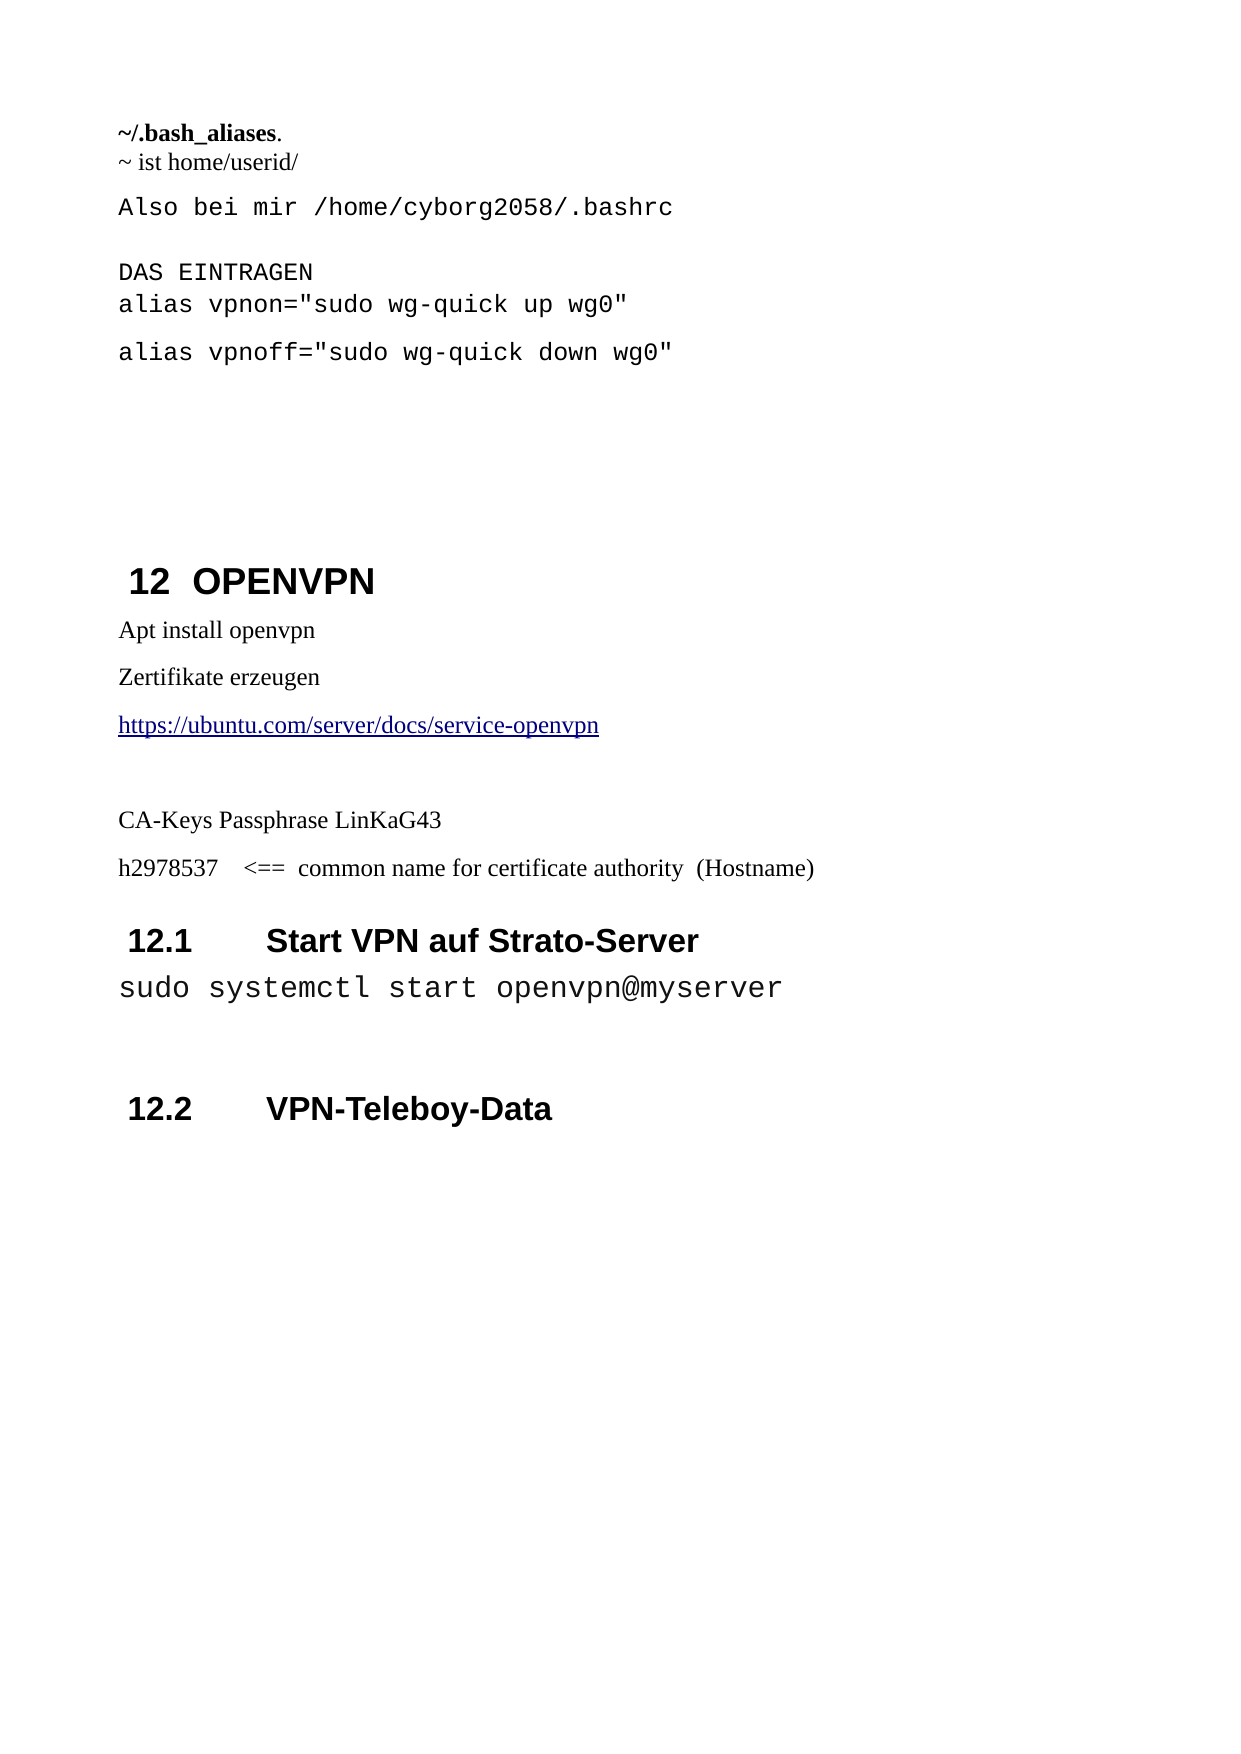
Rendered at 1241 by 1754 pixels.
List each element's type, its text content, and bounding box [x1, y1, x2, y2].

text ~/.bash_aliases. [118, 118, 1122, 147]
subtitle Start VPN auf Strato-Server [118, 921, 1122, 960]
text Also bei mir /home/cyborg2058/.bashrc DAS EINTRAGEN alias vpnon="sudo wg-quick up wg0" [118, 194, 1122, 320]
text alias vpnoff="sudo wg-quick down wg0" [118, 339, 1122, 367]
text CA-Keys Passphrase LinKaG43 [118, 805, 1122, 834]
subtitle VPN-Teleboy-Data [118, 1088, 1122, 1127]
text Apt install openvpn [118, 615, 1122, 644]
text https://ubuntu.com/server/docs/service-openvpn [118, 710, 1122, 739]
text h2978537 <== common name for certificate authority (Hostname) [118, 853, 1122, 882]
text ~ ist home/userid/ [118, 147, 1122, 176]
subtitle OPENVPN [118, 559, 1122, 602]
text sudo systemctl start openvpn@myserver [118, 972, 1122, 1006]
text Zertifikate erzeugen [118, 662, 1122, 691]
